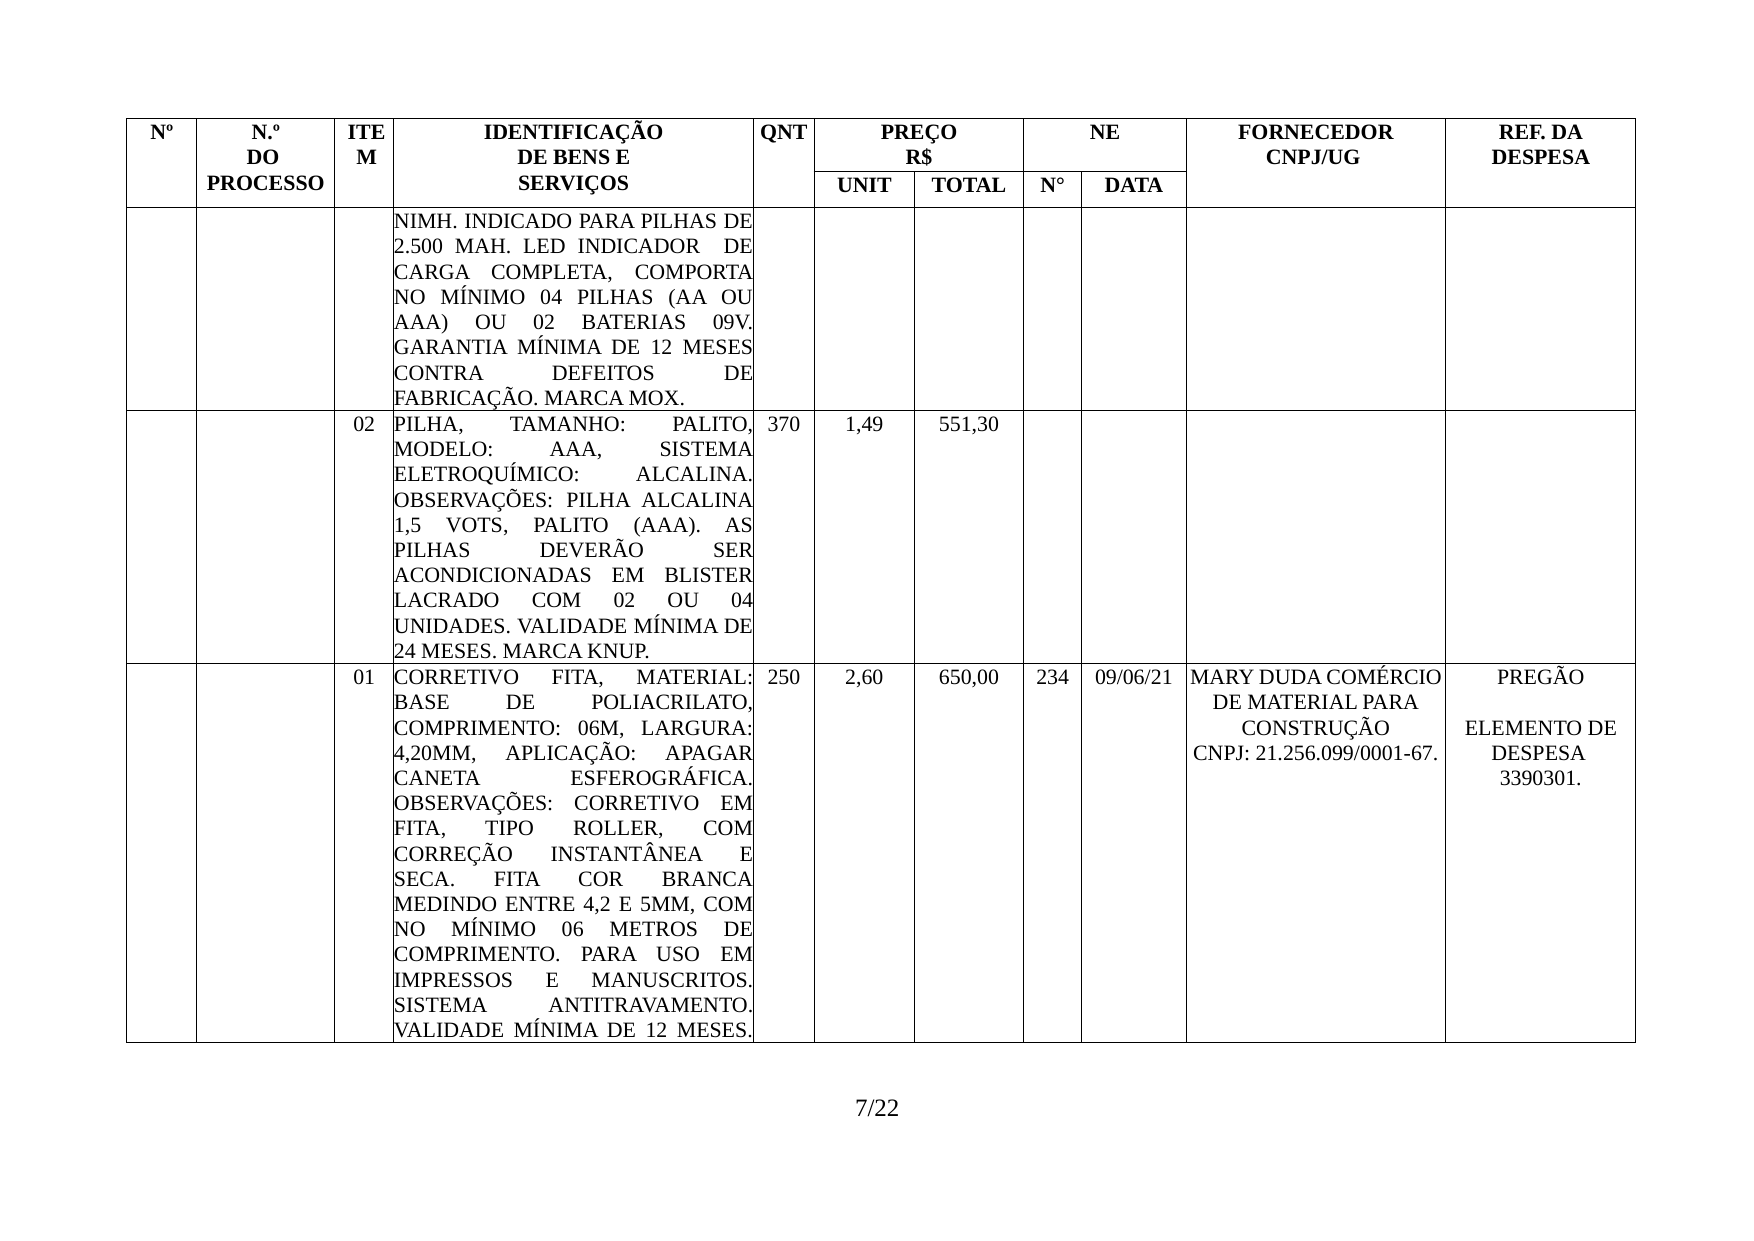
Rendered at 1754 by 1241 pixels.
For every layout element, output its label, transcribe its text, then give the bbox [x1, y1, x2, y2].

table_header Nº [127, 119, 196, 207]
table_header QNT [754, 119, 814, 207]
table_cell [1082, 411, 1186, 663]
table_cell [1187, 411, 1445, 663]
table_cell [754, 208, 814, 410]
table_cell [1024, 411, 1081, 663]
table_cell [1187, 208, 1445, 410]
table_cell [915, 208, 1023, 410]
table_cell N° [1024, 172, 1081, 207]
table_cell [197, 411, 334, 663]
table_cell 250 [754, 664, 814, 1042]
table_header PREÇO R$ [815, 119, 1023, 171]
table_cell 01 [335, 664, 393, 1042]
table_cell [1082, 208, 1186, 410]
table_header FORNECEDOR CNPJ/UG [1187, 119, 1445, 207]
table_cell DATA [1082, 172, 1186, 207]
table_cell [335, 208, 393, 410]
table_cell [197, 208, 334, 410]
table_cell 1,49 [815, 411, 914, 663]
table_cell 650,00 [915, 664, 1023, 1042]
table_cell PILHA, TAMANHO: PALITO, MODELO: AAA, SISTEMA ELETROQUÍMICO: ALCALINA. OBSERVAÇÕES: PILHA ALCALINA 1,5 VOTS, PALITO (AAA). AS PILHAS DEVERÃO SER ACONDICIONADAS EM BLISTER LACRADO COM 02 OU 04 UNIDADES. VALIDADE MÍNIMA DE 24 MESES. MARCA KNUP. [394, 411, 753, 663]
table_cell [127, 208, 196, 410]
table_cell NIMH. INDICADO PARA PILHAS DE 2.500 MAH. LED INDICADOR DE CARGA COMPLETA, COMPORTA NO MÍNIMO 04 PILHAS (AA OU AAA) OU 02 BATERIAS 09V. GARANTIA MÍNIMA DE 12 MESES CONTRA DEFEITOS DE FABRICAÇÃO. MARCA MOX. [394, 208, 753, 410]
table_cell CORRETIVO FITA, MATERIAL: BASE DE POLIACRILATO, COMPRIMENTO: 06M, LARGURA: 4,20MM, APLICAÇÃO: APAGAR CANETA ESFEROGRÁFICA. OBSERVAÇÕES: CORRETIVO EM FITA, TIPO ROLLER, COM CORREÇÃO INSTANTÂNEA E SECA. FITA COR BRANCA MEDINDO ENTRE 4,2 E 5MM, COM NO MÍNIMO 06 METROS DE COMPRIMENTO. PARA USO EM IMPRESSOS E MANUSCRITOS. SISTEMA ANTITRAVAMENTO. VALIDADE MÍNIMA DE 12 MESES. [394, 664, 753, 1042]
table_header NE [1024, 119, 1186, 171]
table_header IDENTIFICAÇÃO DE BENS E SERVIÇOS [394, 119, 753, 207]
table_cell 234 [1024, 664, 1081, 1042]
table_cell 551,30 [915, 411, 1023, 663]
table_header REF. DA DESPESA [1446, 119, 1635, 207]
table_cell [197, 664, 334, 1042]
table_cell [127, 411, 196, 663]
table_cell 09/06/21 [1082, 664, 1186, 1042]
table_cell MARY DUDA COMÉRCIO DE MATERIAL PARA CONSTRUÇÃO CNPJ: 21.256.099/0001-67. [1187, 664, 1445, 1042]
table_header N.º DO PROCESSO [197, 119, 334, 207]
table_cell [127, 664, 196, 1042]
table_header ITEM [335, 119, 393, 207]
table_cell 370 [754, 411, 814, 663]
table_cell 2,60 [815, 664, 914, 1042]
table_cell TOTAL [915, 172, 1023, 207]
table_cell [1446, 411, 1635, 663]
table_cell [1024, 208, 1081, 410]
table_cell [815, 208, 914, 410]
table_cell [1446, 208, 1635, 410]
table_cell UNIT [815, 172, 914, 207]
table_cell 02 [335, 411, 393, 663]
table_cell PREGÃO ELEMENTO DE DESPESA 3390301. [1446, 664, 1635, 1042]
